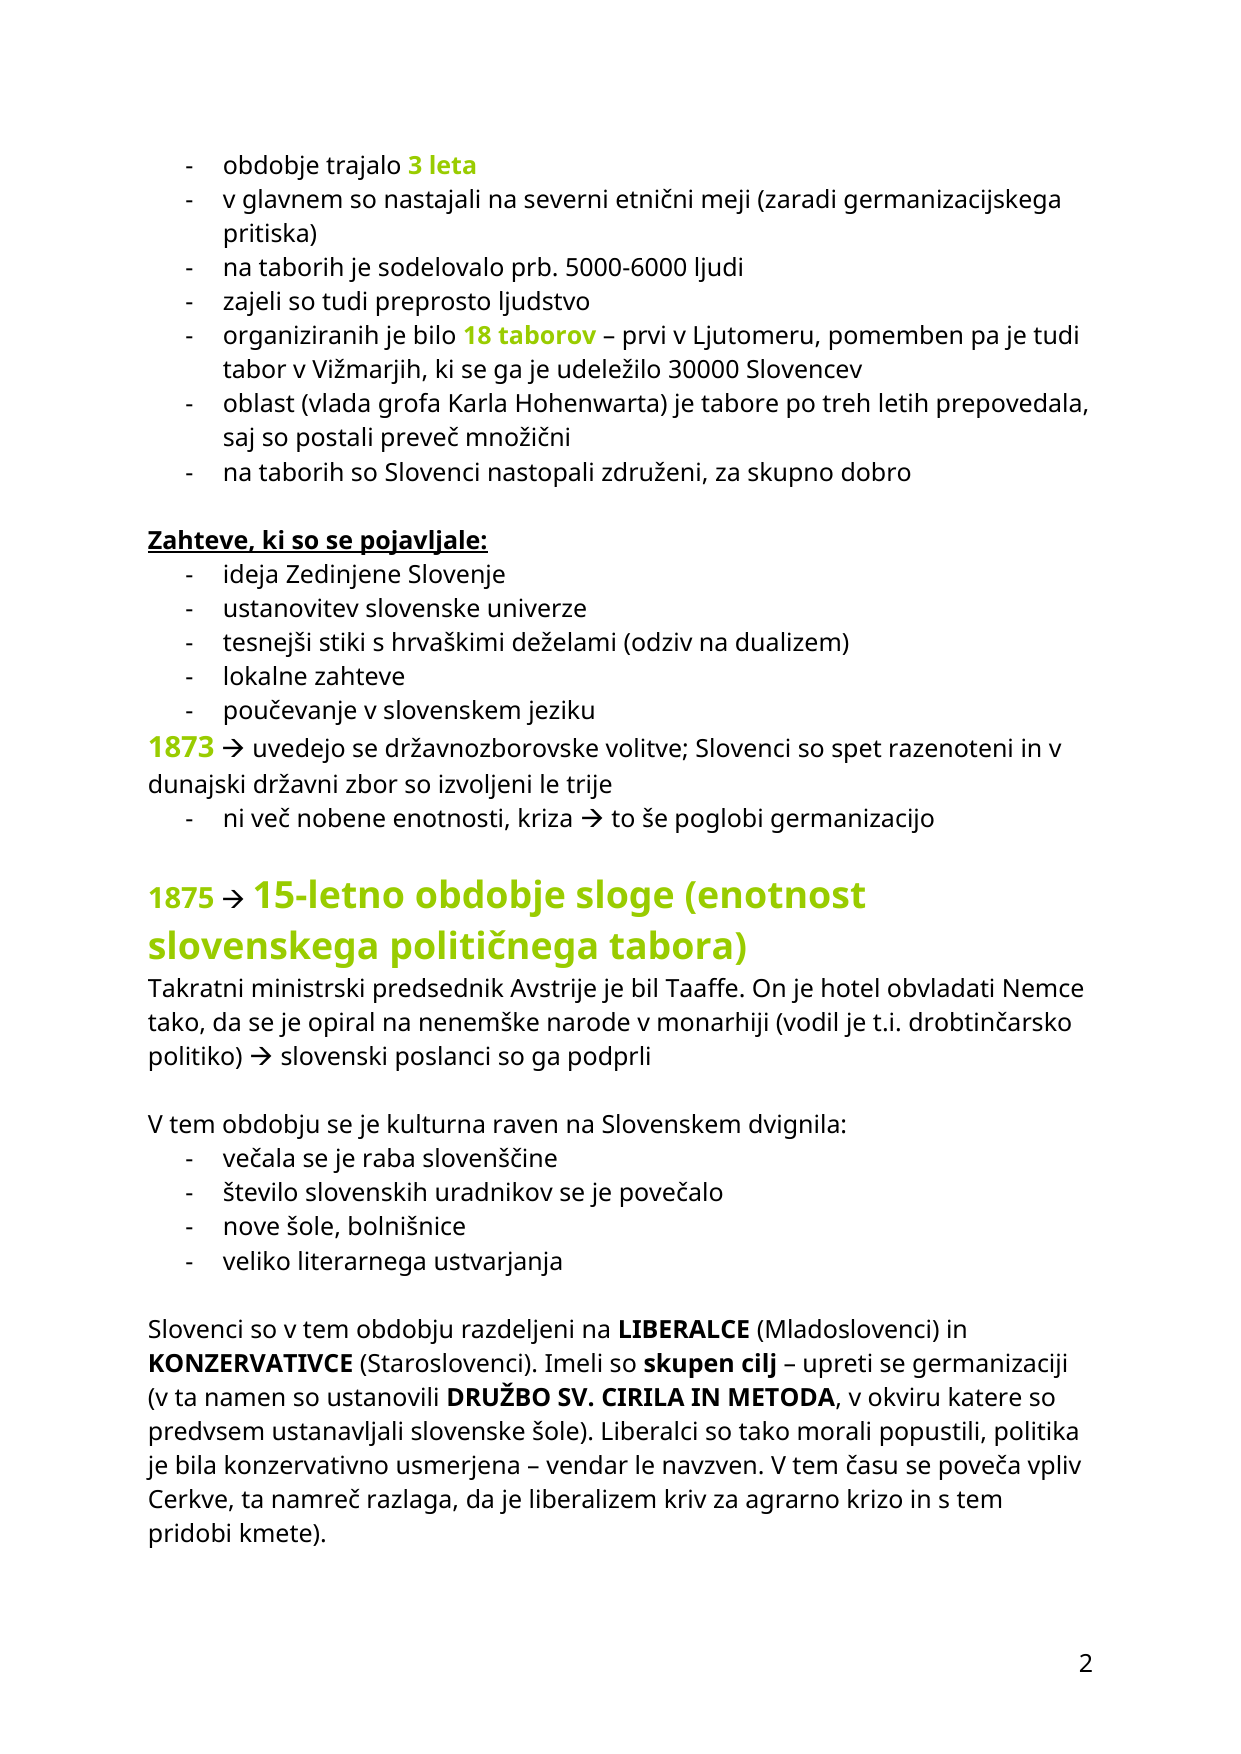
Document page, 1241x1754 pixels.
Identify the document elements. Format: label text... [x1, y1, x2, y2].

text V tem obdobju se je kulturna raven na Slovenskem dvignila: [148, 1107, 1093, 1141]
list ideja Zedinjene Slovenje [185, 556, 1093, 590]
text Slovenci so v tem obdobju razdeljeni na LIBERALCE (Mladoslovenci) in KONZERVATIVCE (Staroslovenci). Imeli so skupen cilj – upreti se germanizaciji (v ta namen so ustanovili DRUŽBO SV. CIRILA IN METODA, v okviru katere so predvsem ustanavljali slovenske šole). Liberalci so tako morali popustili, politika je bila konzervativno usmerjena – vendar le navzven. V tem času se poveča vpliv Cerkve, ta namreč razlaga, da je liberalizem kriv za agrarno krizo in s tem pridobi kmete). [148, 1311, 1093, 1550]
list zajeli so tudi preprosto ljudstvo [185, 284, 1093, 318]
list veliko literarnega ustvarjanja [185, 1243, 1093, 1277]
text 1875  15-letno obdobje sloge (enotnost slovenskega političnega tabora) [148, 868, 1093, 971]
list število slovenskih uradnikov se je povečalo [185, 1175, 1093, 1209]
list na taborih je sodelovalo prb. 5000-6000 ljudi [185, 250, 1093, 284]
list oblast (vlada grofa Karla Hohenwarta) je tabore po treh letih prepovedala, saj so postali preveč množični [185, 386, 1093, 454]
list poučevanje v slovenskem jeziku [185, 693, 1093, 727]
list v glavnem so nastajali na severni etnični meji (zaradi germanizacijskega pritiska) [185, 182, 1093, 250]
list tesnejši stiki s hrvaškimi deželami (odziv na dualizem) [185, 624, 1093, 658]
text 1873  uvedejo se državnozborovske volitve; Slovenci so spet razenoteni in v dunajski državni zbor so izvoljeni le trije [148, 727, 1093, 800]
list ni več nobene enotnosti, kriza  to še poglobi germanizacijo [185, 800, 1093, 834]
list ustanovitev slovenske univerze [185, 590, 1093, 624]
text Takratni ministrski predsednik Avstrije je bil Taaffe. On je hotel obvladati Nemce tako, da se je opiral na nenemške narode v monarhiji (vodil je t.i. drobtinčarsko politiko)  slovenski poslanci so ga podprli [148, 971, 1093, 1073]
list lokalne zahteve [185, 658, 1093, 693]
list nove šole, bolnišnice [185, 1209, 1093, 1243]
list večala se je raba slovenščine [185, 1141, 1093, 1175]
list obdobje trajalo 3 leta [185, 148, 1093, 182]
text Zahteve, ki so se pojavljale: [148, 522, 1093, 556]
list organiziranih je bilo 18 taborov – prvi v Ljutomeru, pomemben pa je tudi tabor v Vižmarjih, ki se ga je udeležilo 30000 Slovencev [185, 318, 1093, 386]
list na taborih so Slovenci nastopali združeni, za skupno dobro [185, 454, 1093, 488]
